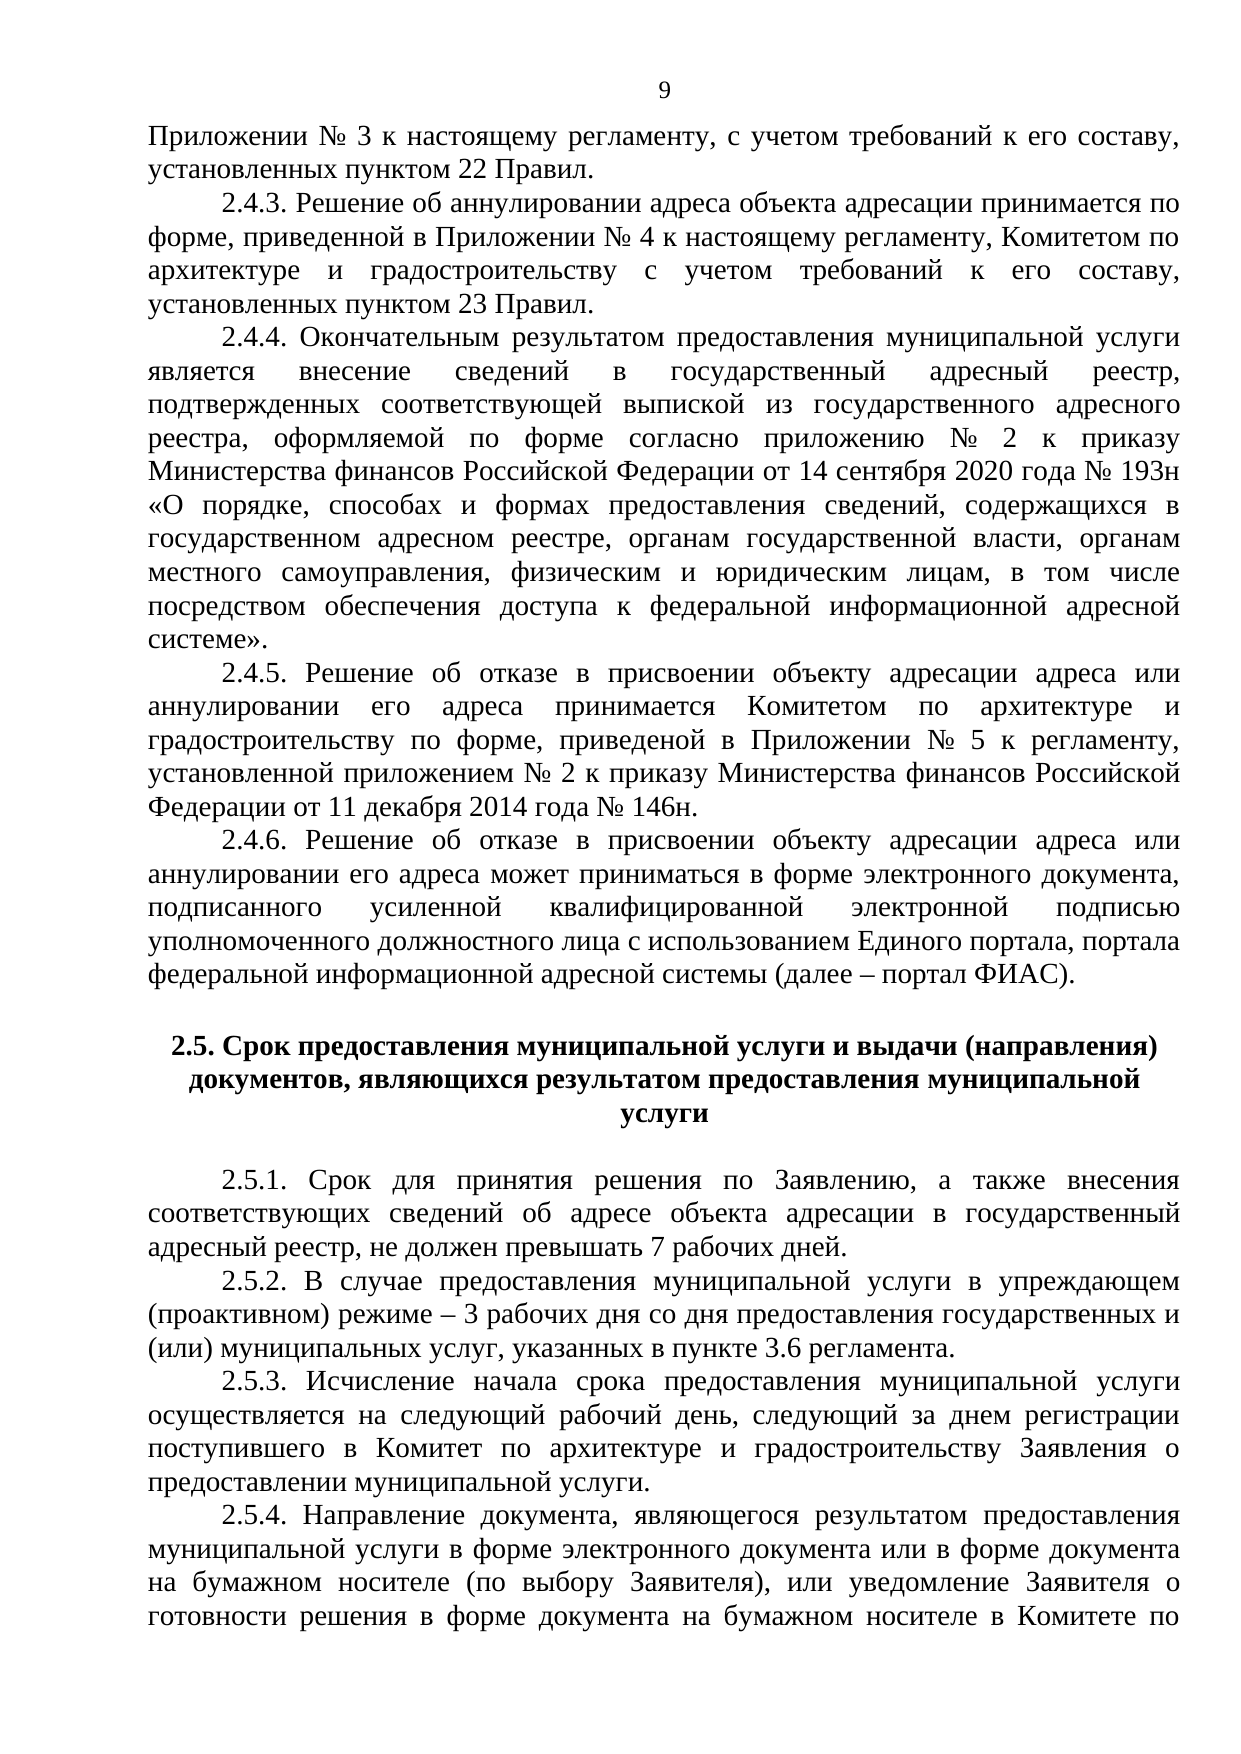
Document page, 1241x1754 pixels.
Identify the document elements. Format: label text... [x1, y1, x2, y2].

text 2.5.1. Срок для принятия решения по Заявлению, а также внесения соответствующих сведений об адресе объекта адресации в государственный адресный реестр, не должен превышать 7 рабочих дней. [148, 1162, 1181, 1263]
subtitle 2.5. Срок предоставления муниципальной услуги и выдачи (направления) документов, являющихся результатом предоставления муниципальной услуги [148, 1028, 1181, 1128]
text 2.4.4. Окончательным результатом предоставления муниципальной услуги является внесение сведений в государственный адресный реестр, подтвержденных соответствующей выпиской из государственного адресного реестра, оформляемой по форме согласно приложению № 2 к приказу Министерства финансов Российской Федерации от 14 сентября 2020 года № 193н «О порядке, способах и формах предоставления сведений, содержащихся в государственном адресном реестре, органам государственной власти, органам местного самоуправления, физическим и юридическим лицам, в том числе посредством обеспечения доступа к федеральной информационной адресной системе». [148, 319, 1181, 655]
text 2.5.4. Направление документа, являющегося результатом предоставления муниципальной услуги в форме электронного документа или в форме документа на бумажном носителе (по выбору Заявителя), или уведомление Заявителя о готовности решения в форме документа на бумажном носителе в Комитете по [148, 1497, 1181, 1632]
text Приложении № 3 к настоящему регламенту, с учетом требований к его составу, установленных пунктом 22 Правил. [148, 118, 1181, 185]
text 2.4.5. Решение об отказе в присвоении объекту адресации адреса или аннулировании его адреса принимается Комитетом по архитектуре и градостроительству по форме, приведеной в Приложении № 5 к регламенту, установленной приложением № 2 к приказу Министерства финансов Российской Федерации от 11 декабря 2014 года № 146н. [148, 655, 1181, 822]
text 2.5.3. Исчисление начала срока предоставления муниципальной услуги осуществляется на следующий рабочий день, следующий за днем регистрации поступившего в Комитет по архитектуре и градостроительству Заявления о предоставлении муниципальной услуги. [148, 1363, 1181, 1497]
text 2.4.3. Решение об аннулировании адреса объекта адресации принимается по форме, приведенной в Приложении № 4 к настоящему регламенту, Комитетом по архитектуре и градостроительству с учетом требований к его составу, установленных пунктом 23 Правил. [148, 185, 1181, 319]
text 2.4.6. Решение об отказе в присвоении объекту адресации адреса или аннулировании его адреса может приниматься в форме электронного документа, подписанного усиленной квалифицированной электронной подписью уполномоченного должностного лица с использованием Единого портала, портала федеральной информационной адресной системы (далее – портал ФИАС). [148, 822, 1181, 990]
text 2.5.2. В случае предоставления муниципальной услуги в упреждающем (проактивном) режиме – 3 рабочих дня со дня предоставления государственных и (или) муниципальных услуг, указанных в пункте 3.6 регламента. [148, 1263, 1181, 1363]
